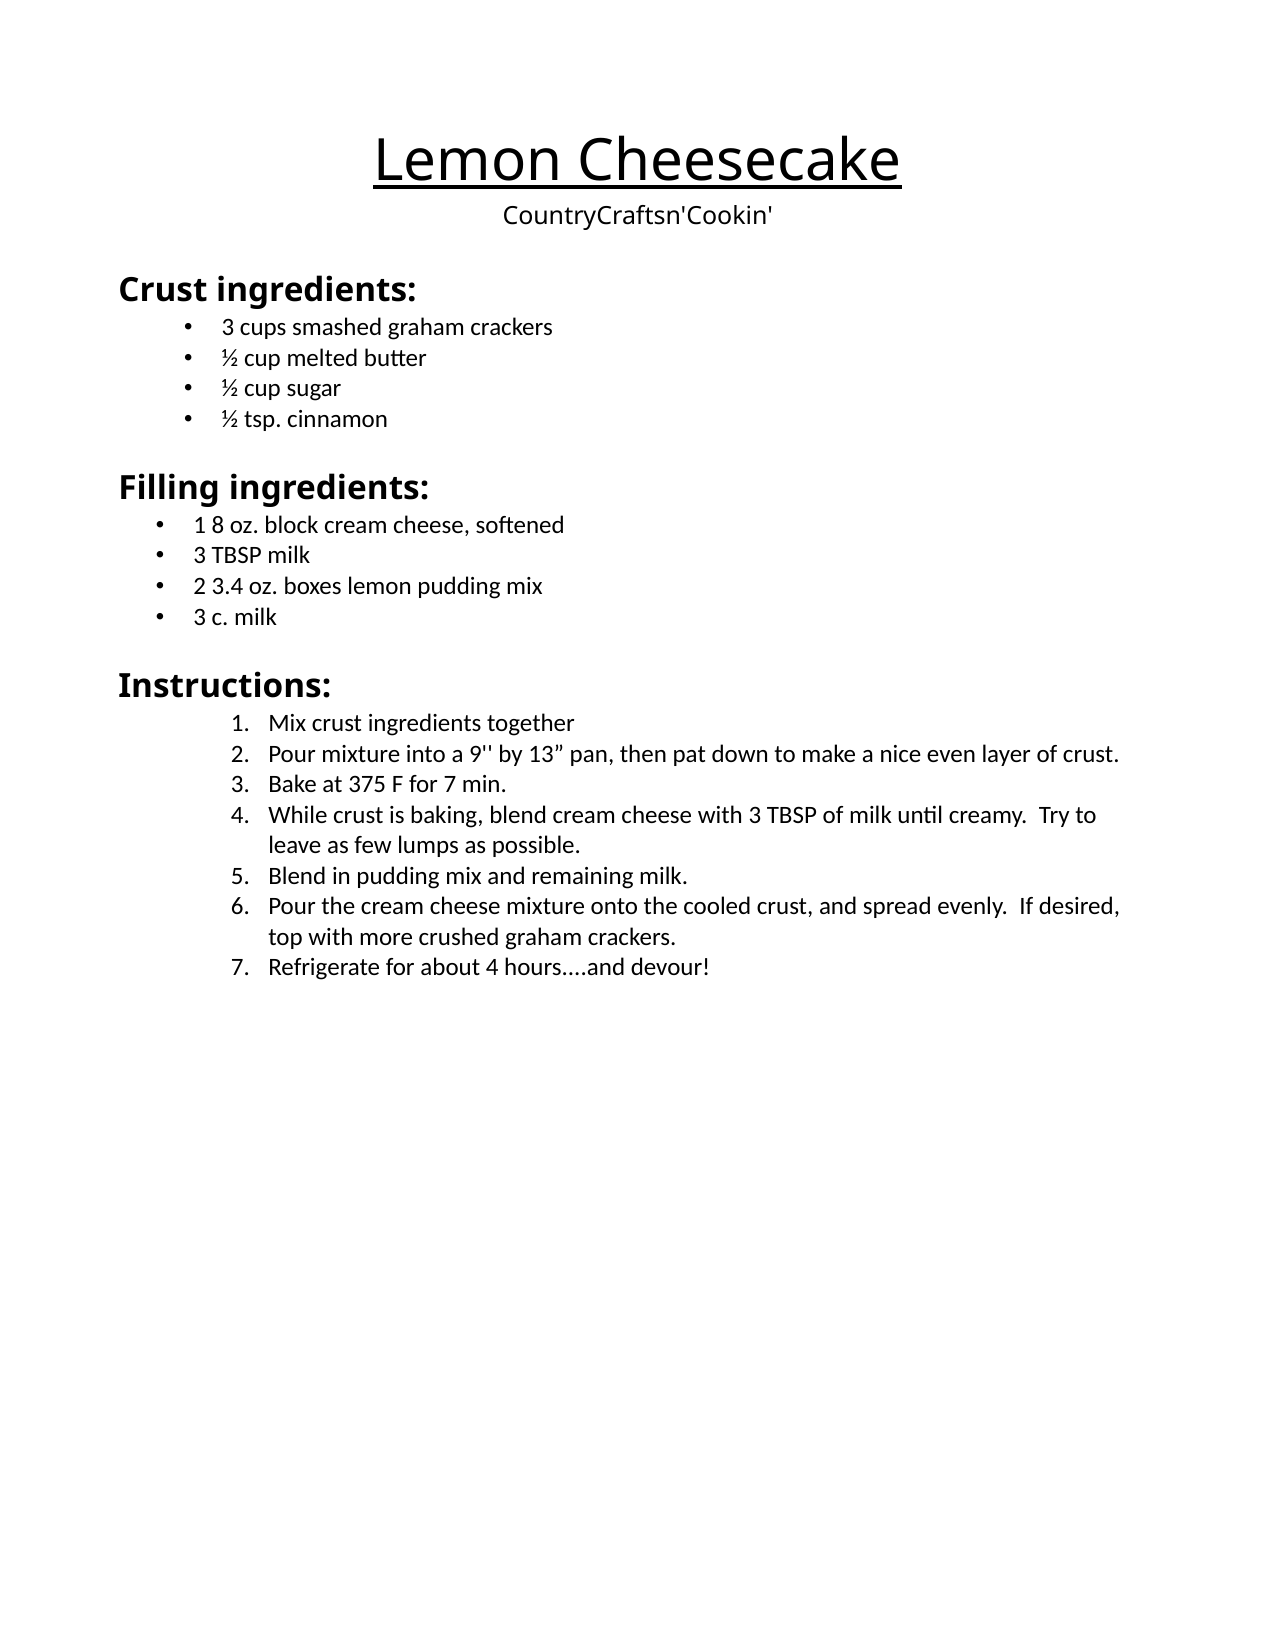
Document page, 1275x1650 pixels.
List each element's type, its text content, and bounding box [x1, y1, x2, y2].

list Refrigerate for about 4 hours....and devour! [231, 951, 1157, 982]
list Bake at 375 F for 7 min. [231, 768, 1157, 799]
list Pour the cream cheese mixture onto the cooled crust, and spread evenly. If desired, top with more crushed graham crackers. [231, 890, 1157, 951]
list ½ tsp. cinnamon [184, 403, 1157, 433]
text Crust ingredients: [118, 266, 1157, 311]
list 1 8 oz. block cream cheese, softened [156, 509, 1157, 540]
text CountryCraftsn'Cookin' [118, 198, 1157, 232]
list 3 TBSP milk [156, 540, 1157, 570]
list 2 3.4 oz. boxes lemon pudding mix [156, 570, 1157, 601]
list Pour mixture into a 9'' by 13” pan, then pat down to make a nice even layer of crust. [231, 738, 1157, 768]
list 3 cups smashed graham crackers [184, 311, 1157, 342]
text Instructions: [118, 662, 1157, 707]
list ½ cup melted butter [184, 342, 1157, 372]
list While crust is baking, blend cream cheese with 3 TBSP of milk until creamy. Try to leave as few lumps as possible. [231, 799, 1157, 860]
text Lemon Cheesecake [118, 118, 1157, 198]
list Blend in pudding mix and remaining milk. [231, 860, 1157, 890]
list Mix crust ingredients together [231, 707, 1157, 738]
list 3 c. milk [156, 601, 1157, 631]
text Filling ingredients: [118, 464, 1157, 509]
list ½ cup sugar [184, 372, 1157, 403]
